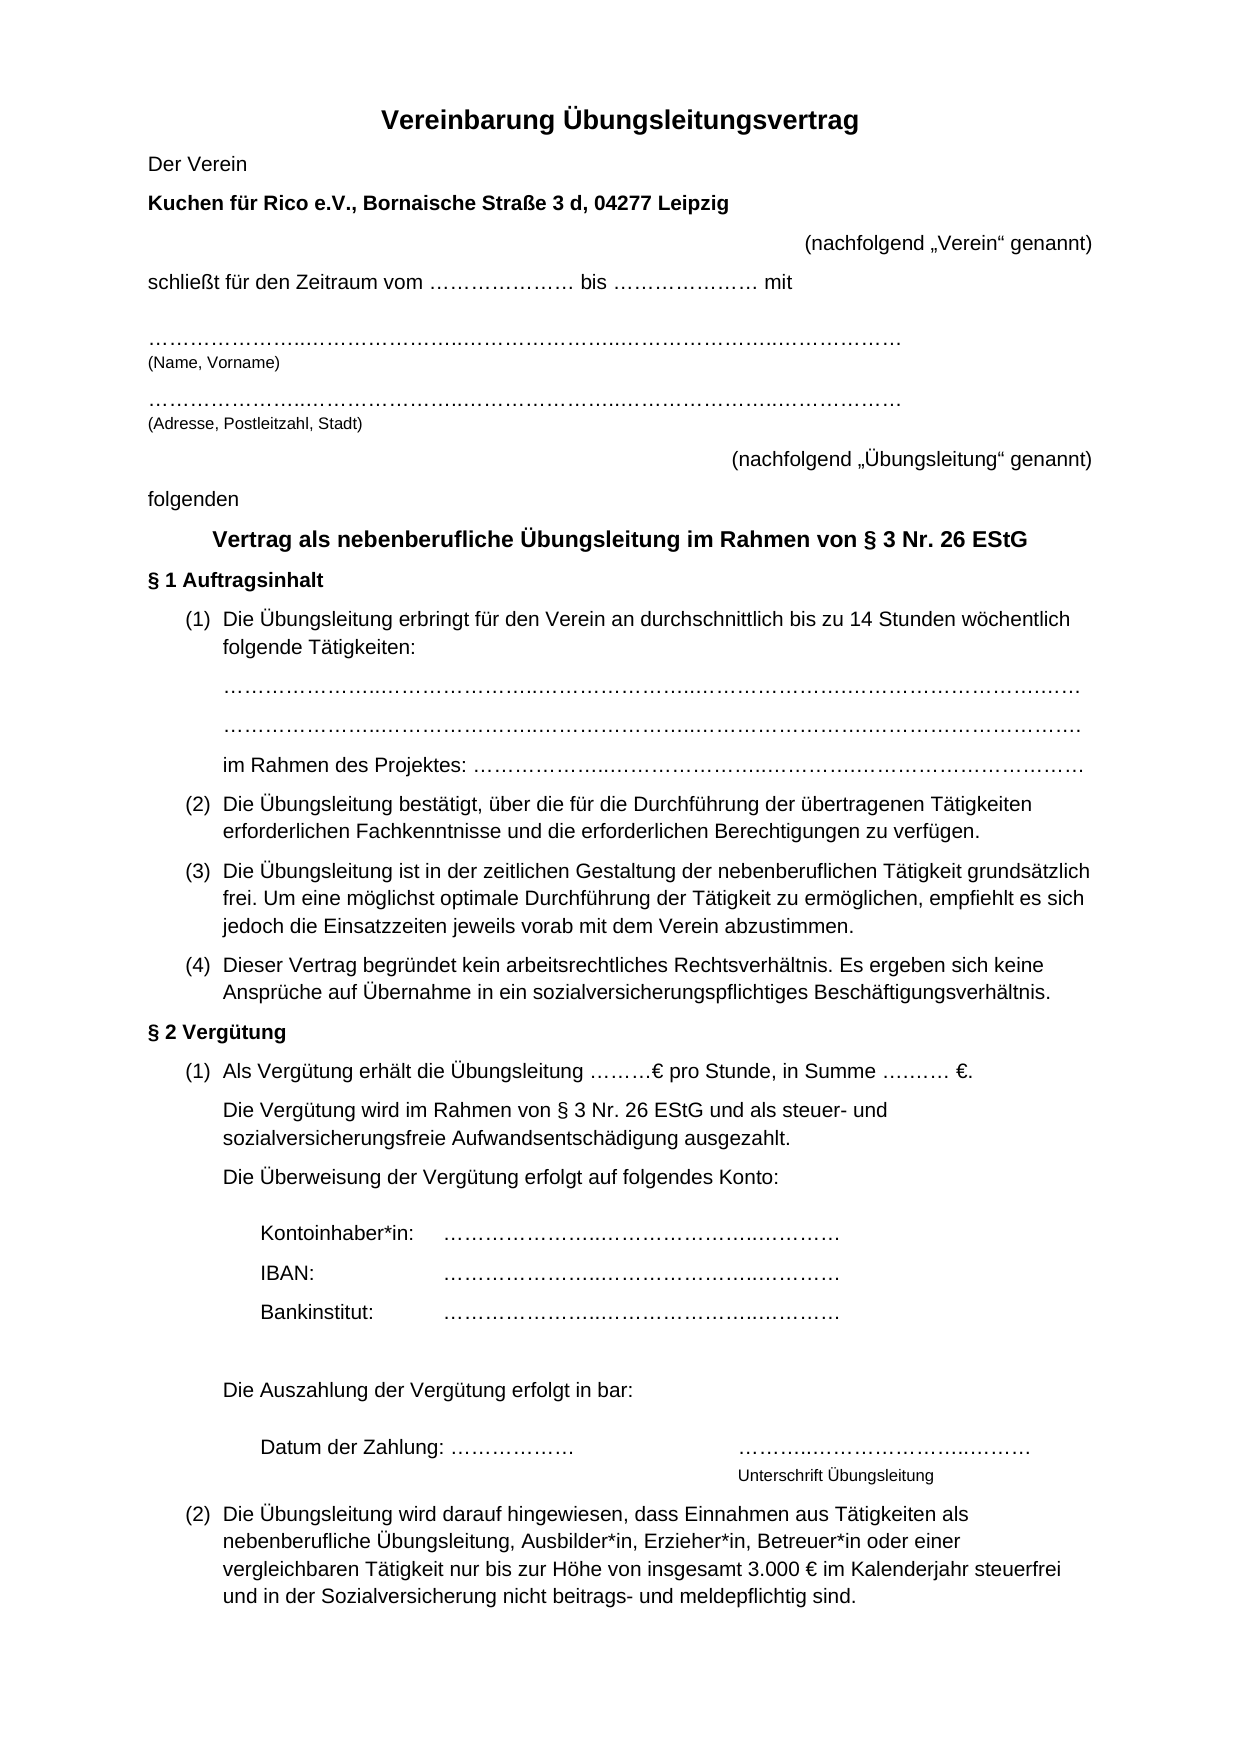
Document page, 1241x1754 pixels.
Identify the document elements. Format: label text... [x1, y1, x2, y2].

text …………………..…………………..…………………..…………………..……………… (Name, Vorname) [148, 326, 1093, 372]
list …………………..…………………..…………………..…………………….…………………………. [223, 713, 1093, 737]
text IBAN: …………………..…………………..………… [260, 1261, 1093, 1284]
text Datum der Zahlung: ……………… ………..…………………..……… Unterschrift Übungsleitung [260, 1435, 1093, 1486]
subtitle § 2 Vergütung [148, 1019, 1093, 1043]
list Die Übungsleitung wird darauf hingewiesen, dass Einnahmen aus Tätigkeiten als nebenberufliche Übungsleitung, Ausbilder*in, Erzieher*in, Betreuer*in oder einer vergleichbaren Tätigkeit nur bis zur Höhe von insgesamt 3.000 € im Kalenderjahr steuerfrei und in der Sozialversicherung nicht beitrags- und meldepflichtig sind. [185, 1502, 1093, 1608]
text Die Auszahlung der Vergütung erfolgt in bar: [223, 1378, 1093, 1402]
text Die Überweisung der Vergütung erfolgt auf folgendes Konto: [223, 1165, 1093, 1189]
subtitle Vertrag als nebenberufliche Übungsleitung im Rahmen von § 3 Nr. 26 EStG [148, 526, 1093, 552]
list Die Übungsleitung erbringt für den Verein an durchschnittlich bis zu 14 Stunden wöchentlich folgende Tätigkeiten: [185, 607, 1093, 658]
text Bankinstitut: …………………..…………………..………… [260, 1300, 1093, 1324]
list Dieser Vertrag begründet kein arbeitsrechtliches Rechtsverhältnis. Es ergeben sich keine Ansprüche auf Übernahme in ein sozialversicherungspflichtiges Beschäftigungsverhältnis. [185, 953, 1093, 1004]
list …………………..…………………..…………………..………………….……………………….…… [223, 674, 1093, 698]
list Die Übungsleitung bestätigt, über die für die Durchführung der übertragenen Tätigkeiten erforderlichen Fachkenntnisse und die erforderlichen Berechtigungen zu verfügen. [185, 792, 1093, 843]
text (nachfolgend „Verein“ genannt) [148, 231, 1093, 254]
text schließt für den Zeitraum vom ………………… bis ………………… mit [148, 270, 1093, 294]
text Kontoinhaber*in: …………………..…………………..………… [260, 1221, 1093, 1245]
text …………………..…………………..…………………..…………………..……………… (Adresse, Postleitzahl, Stadt) [148, 387, 1093, 433]
list im Rahmen des Projektes: ………………..…………………..………….…………………………… [223, 752, 1093, 776]
text Die Vergütung wird im Rahmen von § 3 Nr. 26 EStG und als steuer- und sozialversicherungsfreie Aufwandsentschädigung ausgezahlt. [223, 1098, 1093, 1149]
text (nachfolgend „Übungsleitung“ genannt) [148, 447, 1093, 471]
title Vereinbarung Übungsleitungsvertrag [148, 104, 1093, 136]
text folgenden [148, 487, 1093, 511]
text Der Verein [148, 152, 1093, 176]
list Als Vergütung erhält die Übungsleitung ………€ pro Stunde, in Summe ….…… €. [185, 1059, 1093, 1083]
list Die Übungsleitung ist in der zeitlichen Gestaltung der nebenberuflichen Tätigkeit grundsätzlich frei. Um eine möglichst optimale Durchführung der Tätigkeit zu ermöglichen, empfiehlt es sich jedoch die Einsatzzeiten jeweils vorab mit dem Verein abzustimmen. [185, 858, 1093, 937]
text Kuchen für Rico e.V., Bornaische Straße 3 d, 04277 Leipzig [148, 191, 1093, 215]
subtitle § 1 Auftragsinhalt [148, 568, 1093, 592]
